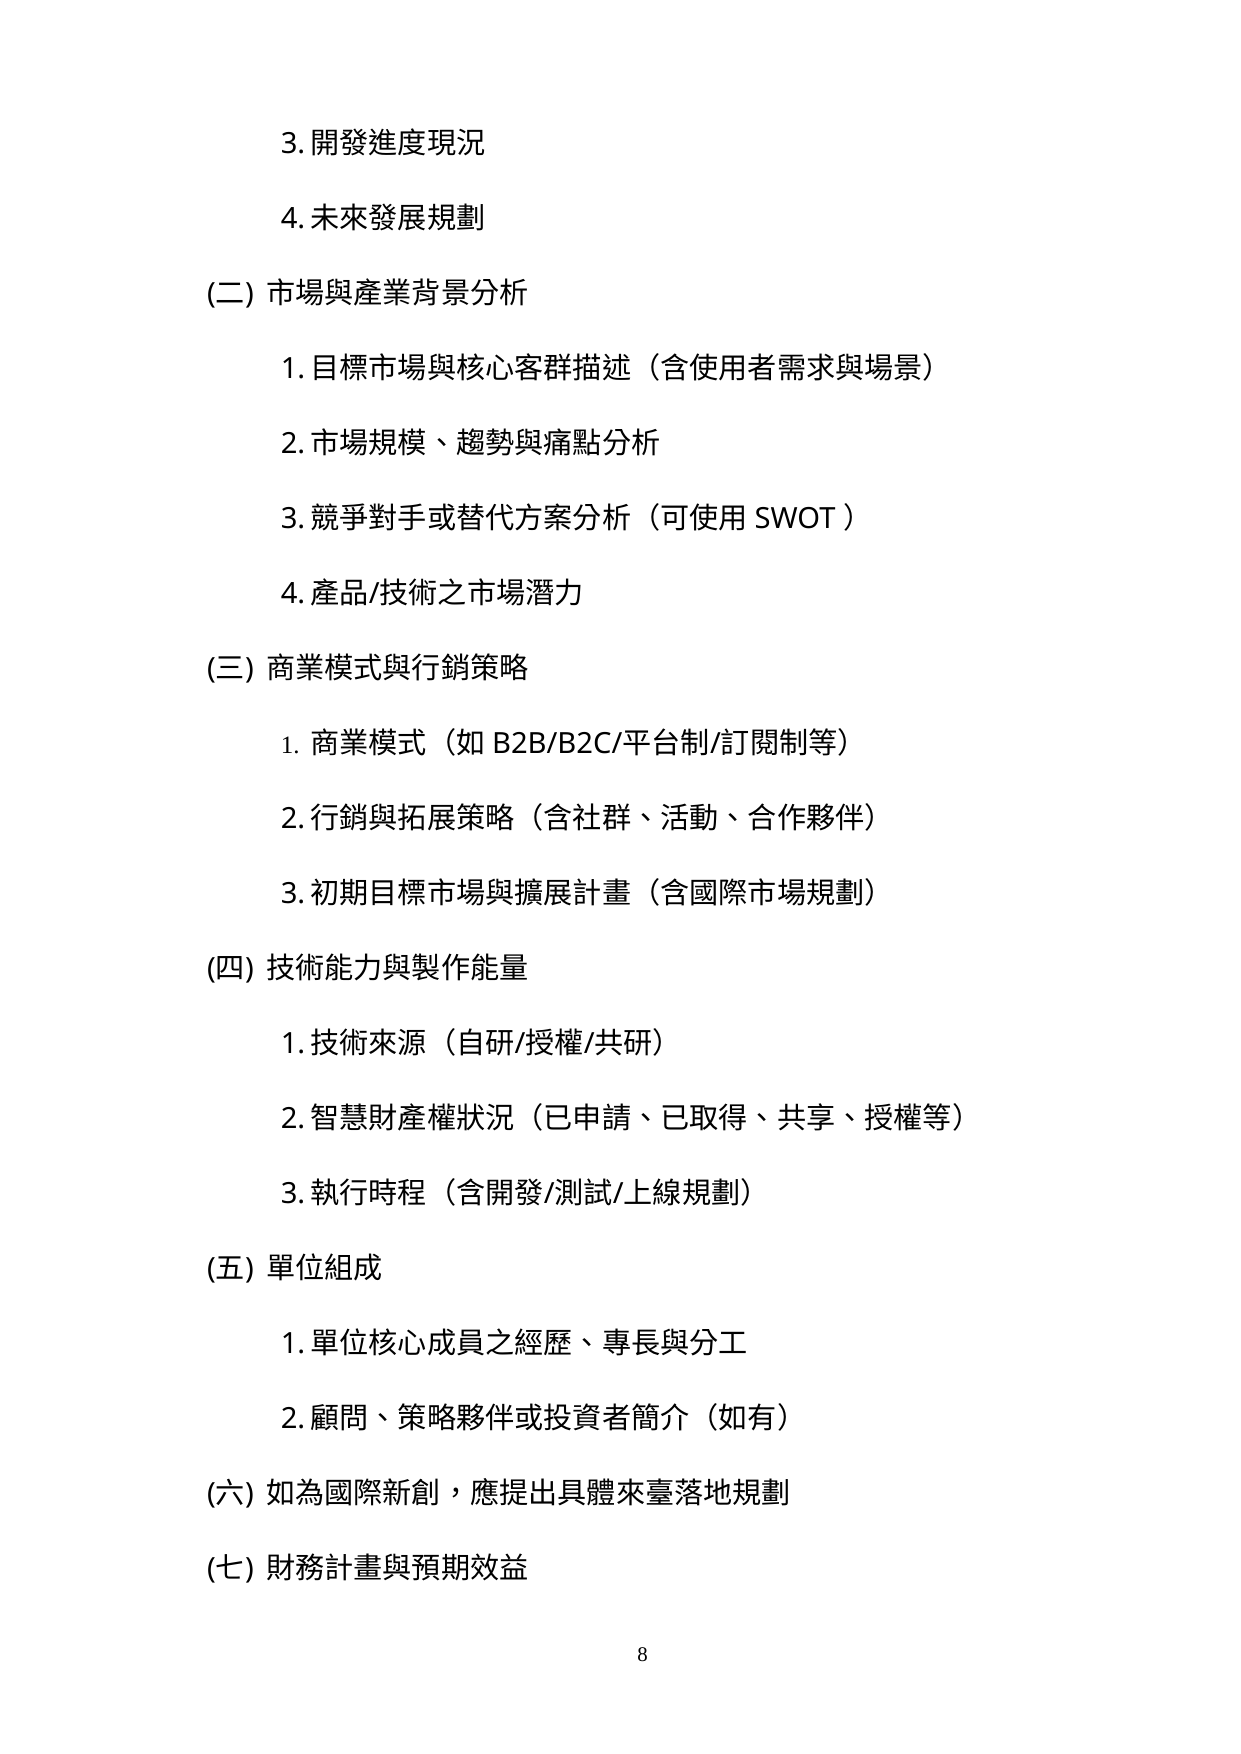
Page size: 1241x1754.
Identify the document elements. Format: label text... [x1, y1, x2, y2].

list 單位核心成員之經歷、專長與分工 [281, 1303, 1137, 1378]
list 技術能力與製作能量 [207, 928, 1137, 1003]
list 執行時程（含開發/測試/上線規劃） [281, 1153, 1137, 1228]
list 目標市場與核心客群描述（含使用者需求與場景） [281, 328, 1137, 403]
list 行銷與拓展策略（含社群、活動、合作夥伴） [281, 778, 1137, 853]
list 顧問、策略夥伴或投資者簡介（如有） [281, 1378, 1137, 1453]
list 初期目標市場與擴展計畫（含國際市場規劃） [281, 853, 1137, 928]
list 競爭對手或替代方案分析（可使用 SWOT ） [281, 478, 1137, 553]
list 產品/技術之市場潛力 [281, 553, 1137, 628]
list 市場規模、趨勢與痛點分析 [281, 403, 1137, 478]
list 技術來源（自研/授權/共研） [281, 1003, 1137, 1078]
list 未來發展規劃 [281, 178, 1137, 253]
list 商業模式（如 B2B/B2C/平台制/訂閱制等） [281, 703, 1137, 778]
list 開發進度現況 [281, 103, 1137, 178]
list 市場與產業背景分析 [207, 253, 1137, 328]
list 智慧財產權狀況（已申請、已取得、共享、授權等） [281, 1078, 1137, 1153]
list 如為國際新創，應提出具體來臺落地規劃 [207, 1453, 1137, 1528]
list 商業模式與行銷策略 [207, 628, 1137, 703]
list 單位組成 [207, 1228, 1137, 1303]
list 財務計畫與預期效益 [207, 1528, 1137, 1603]
